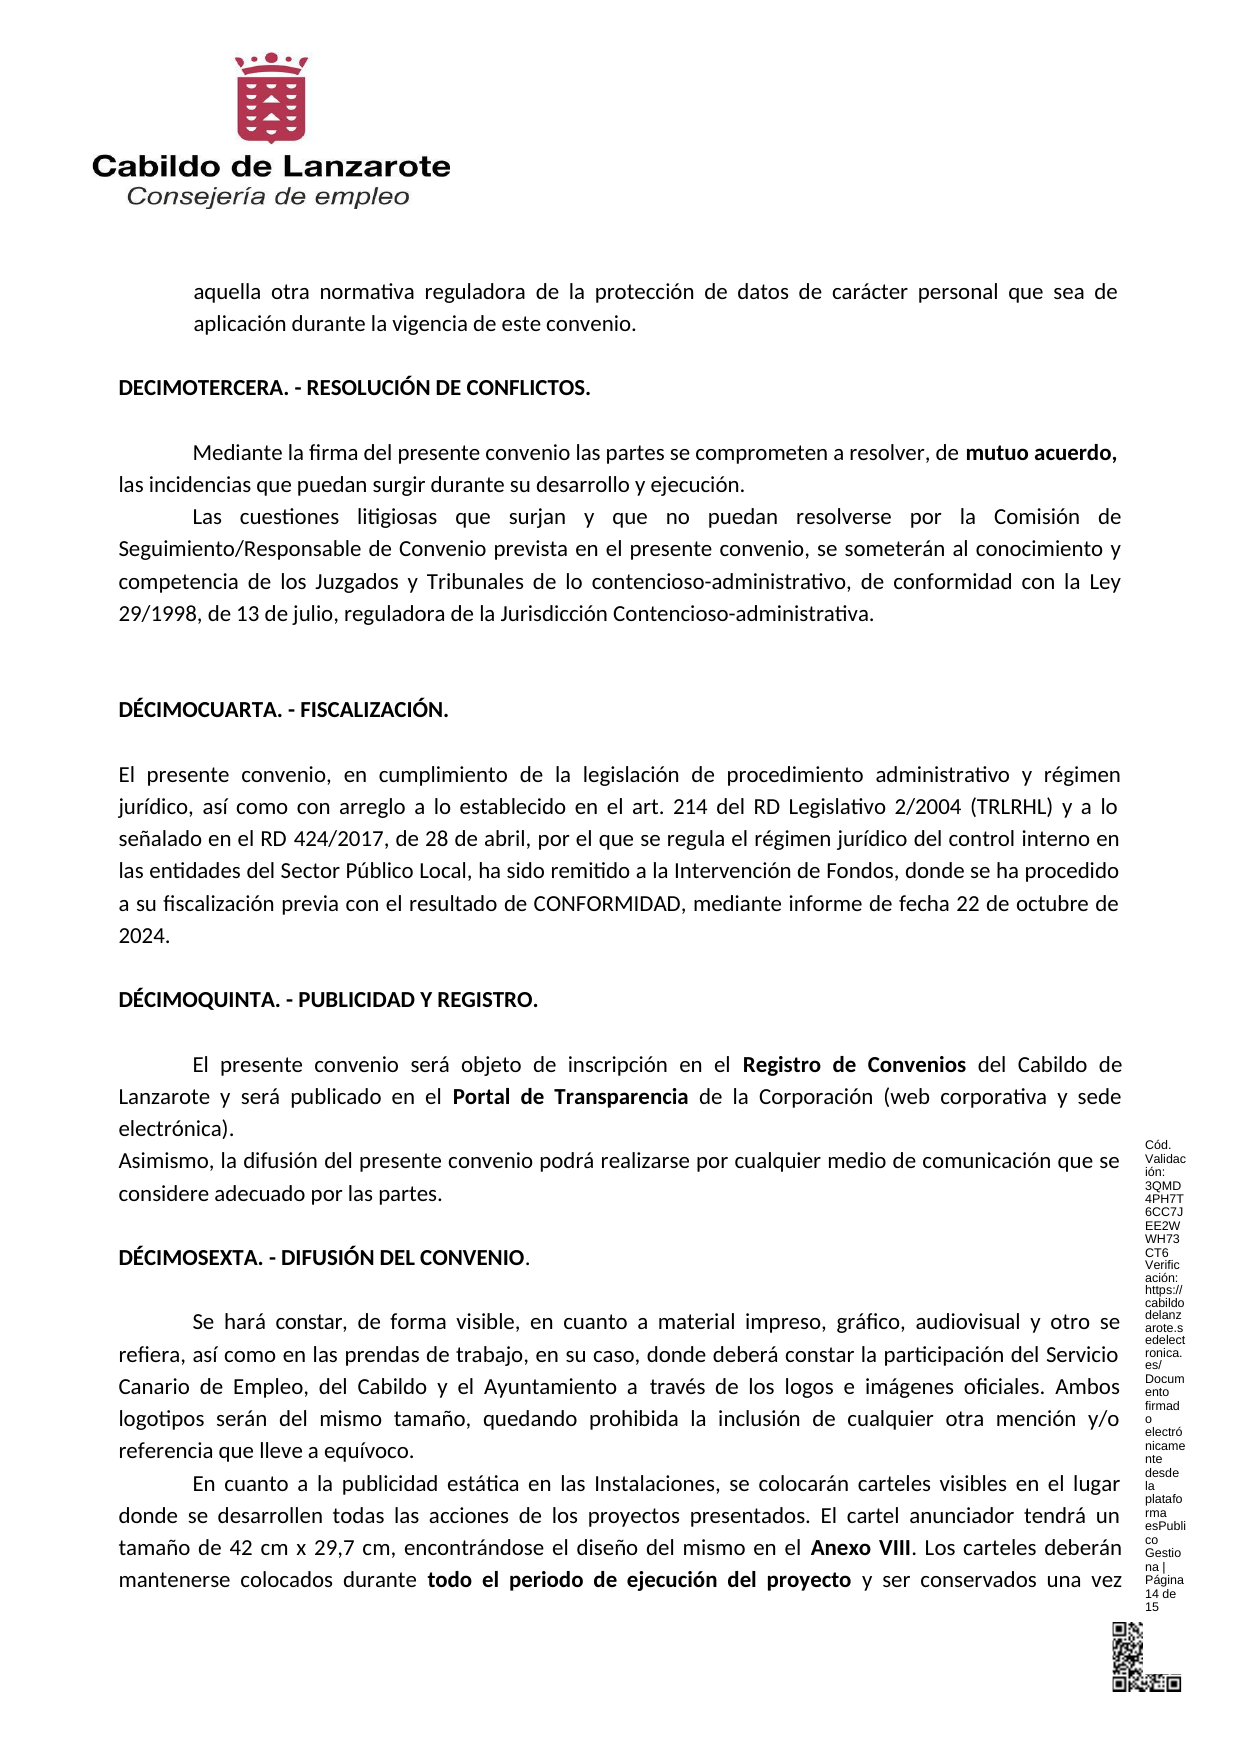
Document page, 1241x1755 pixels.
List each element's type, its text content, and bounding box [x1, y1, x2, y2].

text El presente convenio será objeto de inscripción en el Registro de Convenios del Cabildo de Lanzarote y será publicado en el Portal de Transparencia de la Corporación (web corporativa y sede electrónica). [118, 1050, 1122, 1142]
text Mediante la firma del presente convenio las partes se comprometen a resolver, de mutuo acuerdo, [192, 438, 1241, 466]
text las incidencias que puedan surgir durante su desarrollo y ejecución. [118, 470, 1241, 498]
text Verificación: https://cabildodelanzarote.sedelectronica.es/ [1145, 1260, 1186, 1372]
text [1143, 1137, 1186, 1674]
subtitle DÉCIMOSEXTA. - DIFUSIÓN DEL CONVENIO. [118, 1243, 1143, 1271]
text Asimismo, la difusión del presente convenio podrá realizarse por cualquier medio de comunicación que se considere adecuado por las partes. [118, 1146, 1121, 1207]
text En cuanto a la publicidad estática en las Instalaciones, se colocarán carteles visibles en el lugar donde se desarrollen todas las acciones de los proyectos presentados. El cartel anunciador tendrá un tamaño de 42 cm x 29,7 cm, encontrándose el diseño del mismo en el Anexo VIII. Los carteles deberán mantenerse colocados durante todo el periodo de ejecución del proyecto y ser conservados una vez [118, 1469, 1122, 1593]
subtitle DECIMOTERCERA. - RESOLUCIÓN DE CONFLICTOS. [118, 373, 1241, 401]
text El presente convenio, en cumplimiento de la legislación de procedimiento administrativo y régimen jurídico, así como con arreglo a lo establecido en el art. 214 del RD Legislativo 2/2004 (TRLRHL) y a lo señalado en el RD 424/2017, de 28 de abril, por el que se regula el régimen jurídico del control interno en las entidades del Sector Público Local, ha sido remitido a la Intervención de Fondos, donde se ha procedido a su fiscalización previa con el resultado de CONFORMIDAD, mediante informe de fecha 22 de octubre de 2024. [118, 760, 1121, 949]
text Documento firmado electrónicamente desde la plataforma esPublico Gestiona | Página 14 de 15 [1145, 1372, 1186, 1614]
subtitle DÉCIMOQUINTA. - PUBLICIDAD Y REGISTRO. [118, 985, 1241, 1013]
text Se hará constar, de forma visible, en cuanto a material impreso, gráfico, audiovisual y otro se refiera, así como en las prendas de trabajo, en su caso, donde deberá constar la participación del Servicio Canario de Empleo, del Cabildo y el Ayuntamiento a través de los logos e imágenes oficiales. Ambos logotipos serán del mismo tamaño, quedando prohibida la inclusión de cualquier otra mención y/o referencia que lleve a equívoco. [118, 1307, 1121, 1464]
text Cód. Validación: 3QMD4PH7T6CC7JEE2WWH73CT6 [1145, 1139, 1186, 1260]
subtitle [1186, 1243, 1241, 1271]
text aquella otra normativa reguladora de la protección de datos de carácter personal que sea de aplicación durante la vigencia de este convenio. [193, 277, 1120, 337]
subtitle DÉCIMOCUARTA. - FISCALIZACIÓN. [118, 696, 1241, 724]
text Las cuestiones litigiosas que surjan y que no puedan resolverse por la Comisión de Seguimiento/Responsable de Convenio prevista en el presente convenio, se someterán al conocimiento y competencia de los Juzgados y Tribunales de lo contencioso-administrativo, de conformidad con la Ley 29/1998, de 13 de julio, reguladora de la Jurisdicción Contencioso-administrativa. [118, 502, 1123, 627]
